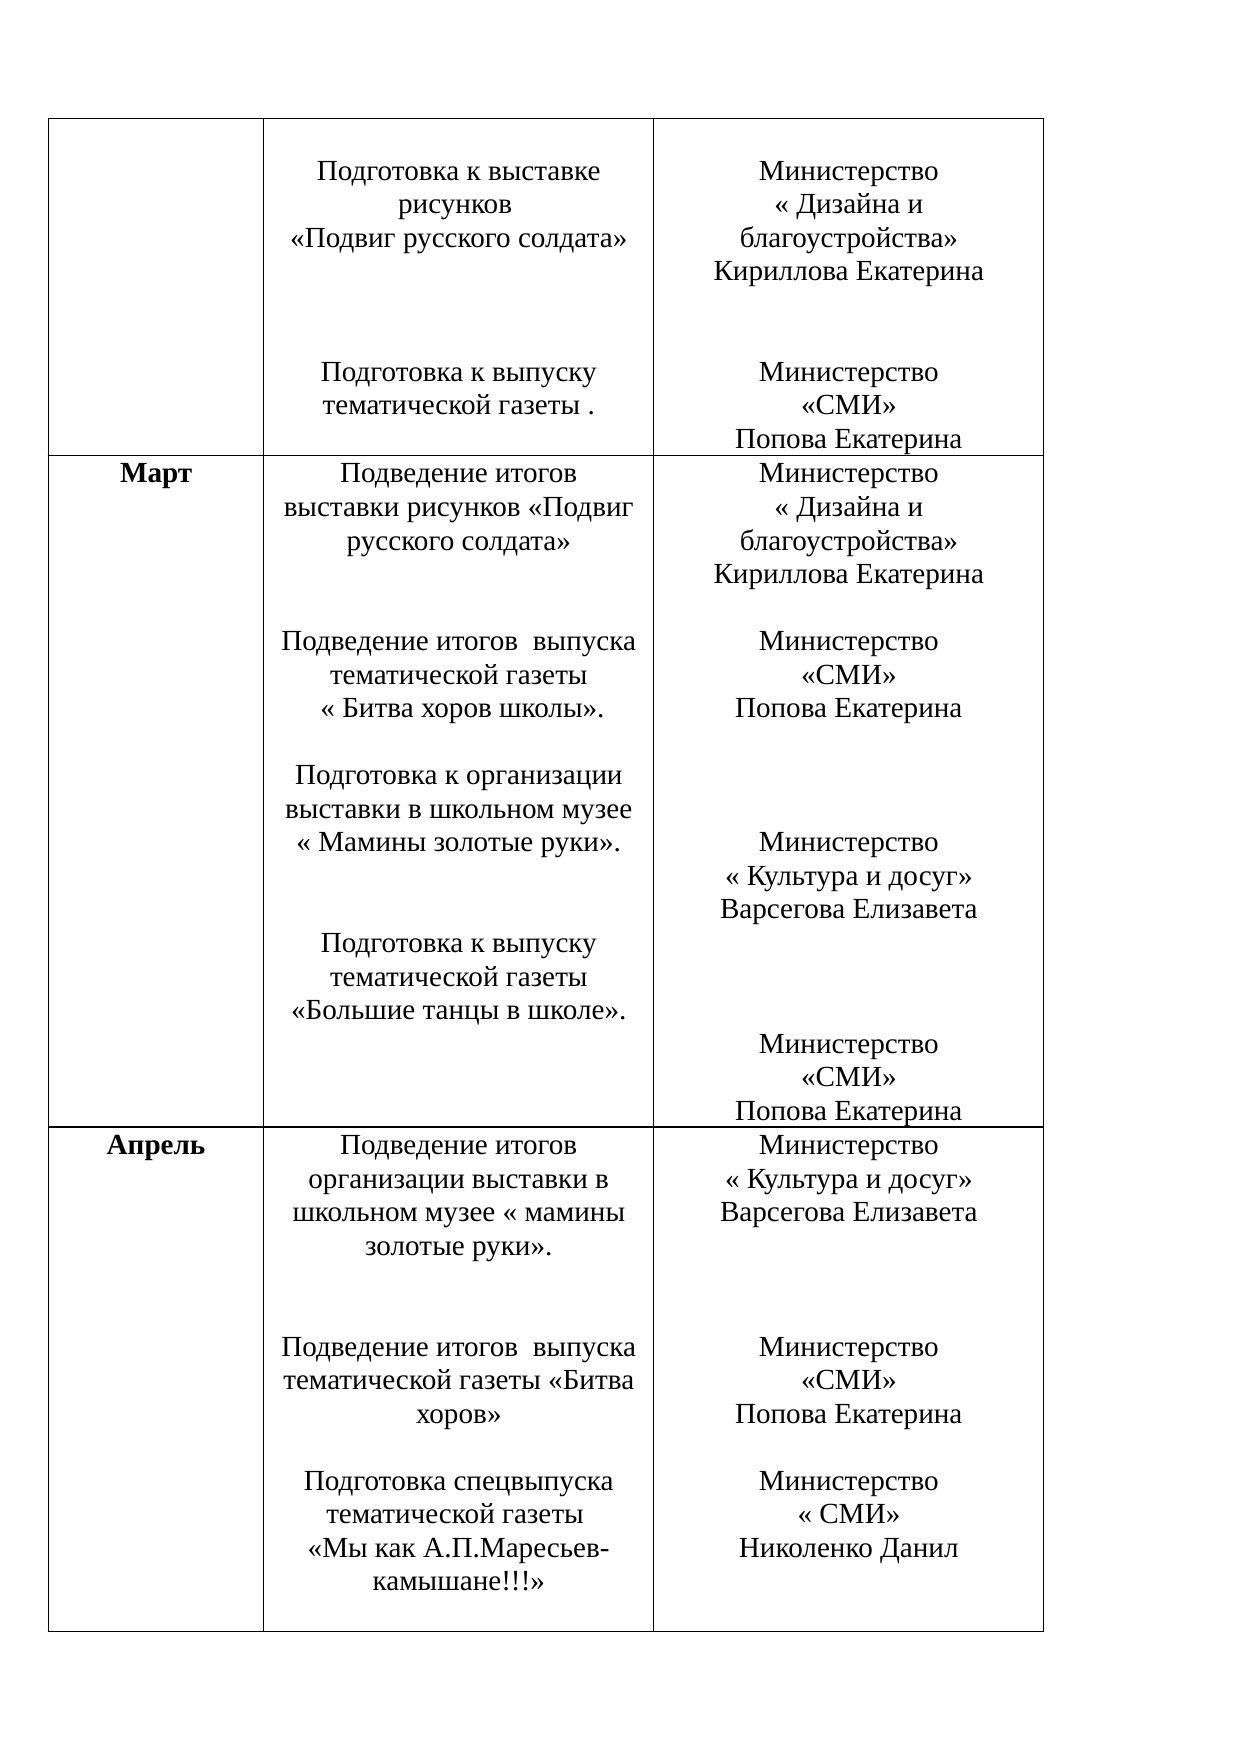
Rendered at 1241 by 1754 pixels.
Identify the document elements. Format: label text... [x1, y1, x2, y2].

table_cell Министерство « Дизайна и благоустройства» Кириллова Екатерина Министерство «СМИ» Попова Екатерина Министерство « Культура и досуг» Варсегова Елизавета Министерство «СМИ» Попова Екатерина [654, 456, 1043, 1126]
table_cell [49, 119, 263, 454]
table_cell Март [49, 456, 263, 1126]
table_cell Подготовка к выставке рисунков «Подвиг русского солдата» Подготовка к выпуску тематической газеты . [264, 119, 653, 454]
table_cell Министерство « Дизайна и благоустройства» Кириллова Екатерина Министерство «СМИ» Попова Екатерина [654, 119, 1043, 454]
table_cell Подведение итогов выставки рисунков «Подвиг русского солдата» Подведение итогов выпуска тематической газеты « Битва хоров школы». Подготовка к организации выставки в школьном музее « Мамины золотые руки». Подготовка к выпуску тематической газеты «Большие танцы в школе». [264, 456, 653, 1126]
table_cell Апрель [49, 1128, 263, 1631]
table_cell Подведение итогов организации выставки в школьном музее « мамины золотые руки». Подведение итогов выпуска тематической газеты «Битва хоров» Подготовка спецвыпуска тематической газеты «Мы как А.П.Маресьев- камышане!!!» [264, 1128, 653, 1631]
table_cell Министерство « Культура и досуг» Варсегова Елизавета Министерство «СМИ» Попова Екатерина Министерство « СМИ» Николенко Данил [654, 1128, 1043, 1631]
